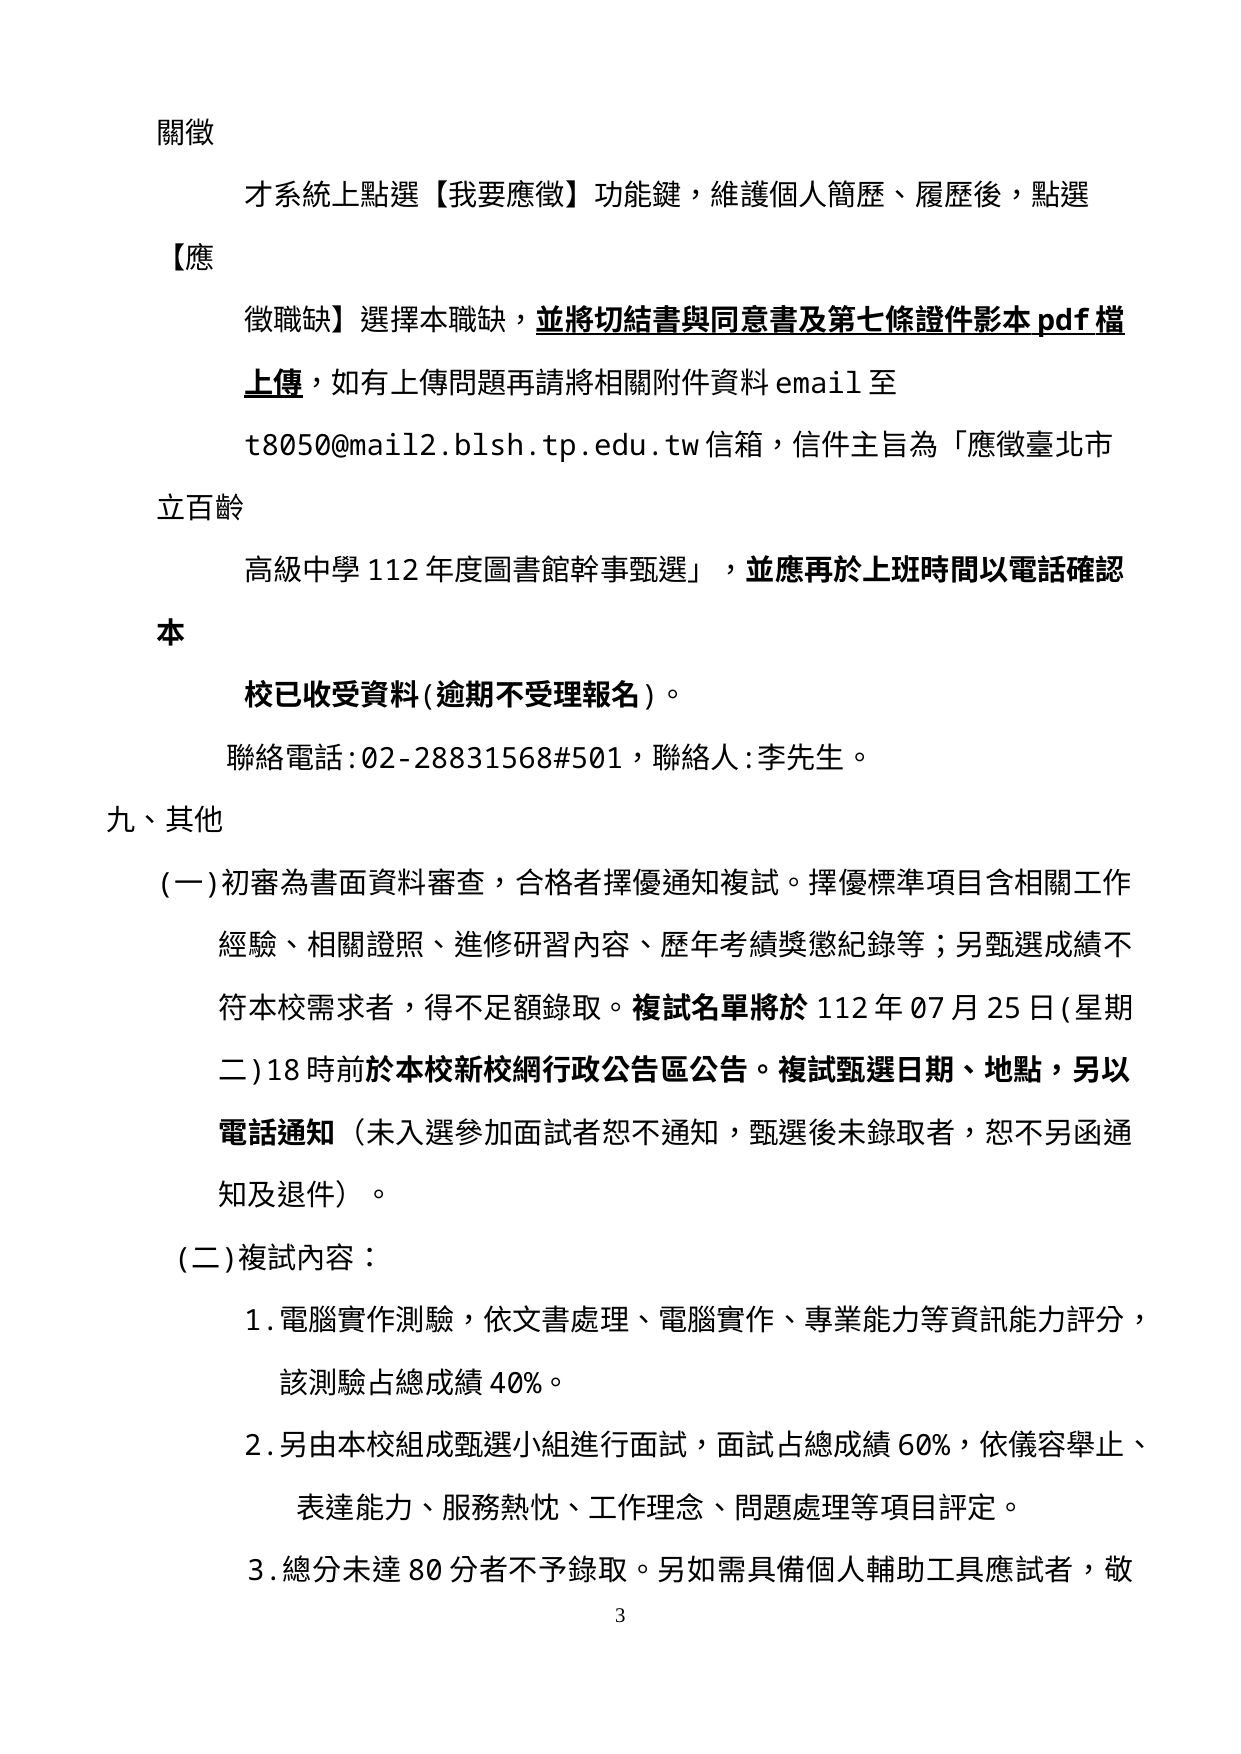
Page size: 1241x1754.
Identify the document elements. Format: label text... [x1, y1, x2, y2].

text 該測驗占總成績40%。 [156, 1339, 1134, 1401]
text (一)初審為書面資料審查，合格者擇優通知複試。擇優標準項目含相關工作經驗、相關證照、進修研習內容、歷年考績獎懲紀錄等；另甄選成績不符本校需求者，得不足額錄取。複試名單將於112年07月25日(星期二)18時前於本校新校網行政公告區公告。複試甄選日期、地點，另以電話通知（未入選參加面試者恕不通知，甄選後未錄取者，恕不另函通知及退件）。 [156, 839, 1134, 1214]
text 表達能力、服務熱忱、工作理念、問題處理等項目評定。 [156, 1464, 1134, 1526]
text 高級中學112年度圖書館幹事甄選」，並應再於上班時間以電話確認本 [156, 526, 1134, 651]
text 1.電腦實作測驗，依文書處理、電腦實作、專業能力等資訊能力評分， [156, 1276, 1134, 1339]
text 關徵 [156, 89, 1134, 151]
text 九、其他 [106, 776, 1134, 839]
text 上傳，如有上傳問題再請將相關附件資料email至 [156, 339, 1134, 401]
text 徵職缺】選擇本職缺，並將切結書與同意書及第七條證件影本pdf檔 [156, 276, 1134, 339]
text 3.總分未達80分者不予錄取。另如需具備個人輔助工具應試者，敬 [156, 1526, 1134, 1589]
text t8050@mail2.blsh.tp.edu.tw信箱，信件主旨為「應徵臺北市立百齡 [156, 401, 1134, 526]
text 才系統上點選【我要應徵】功能鍵，維護個人簡歷、履歷後，點選【應 [156, 151, 1134, 276]
text 校已收受資料(逾期不受理報名)。 [156, 651, 1134, 714]
text 2.另由本校組成甄選小組進行面試，面試占總成績60%，依儀容舉止、 [156, 1401, 1134, 1464]
text 聯絡電話:02-28831568#501，聯絡人:李先生。 [156, 714, 1134, 776]
text (二)複試內容： [156, 1214, 1134, 1276]
